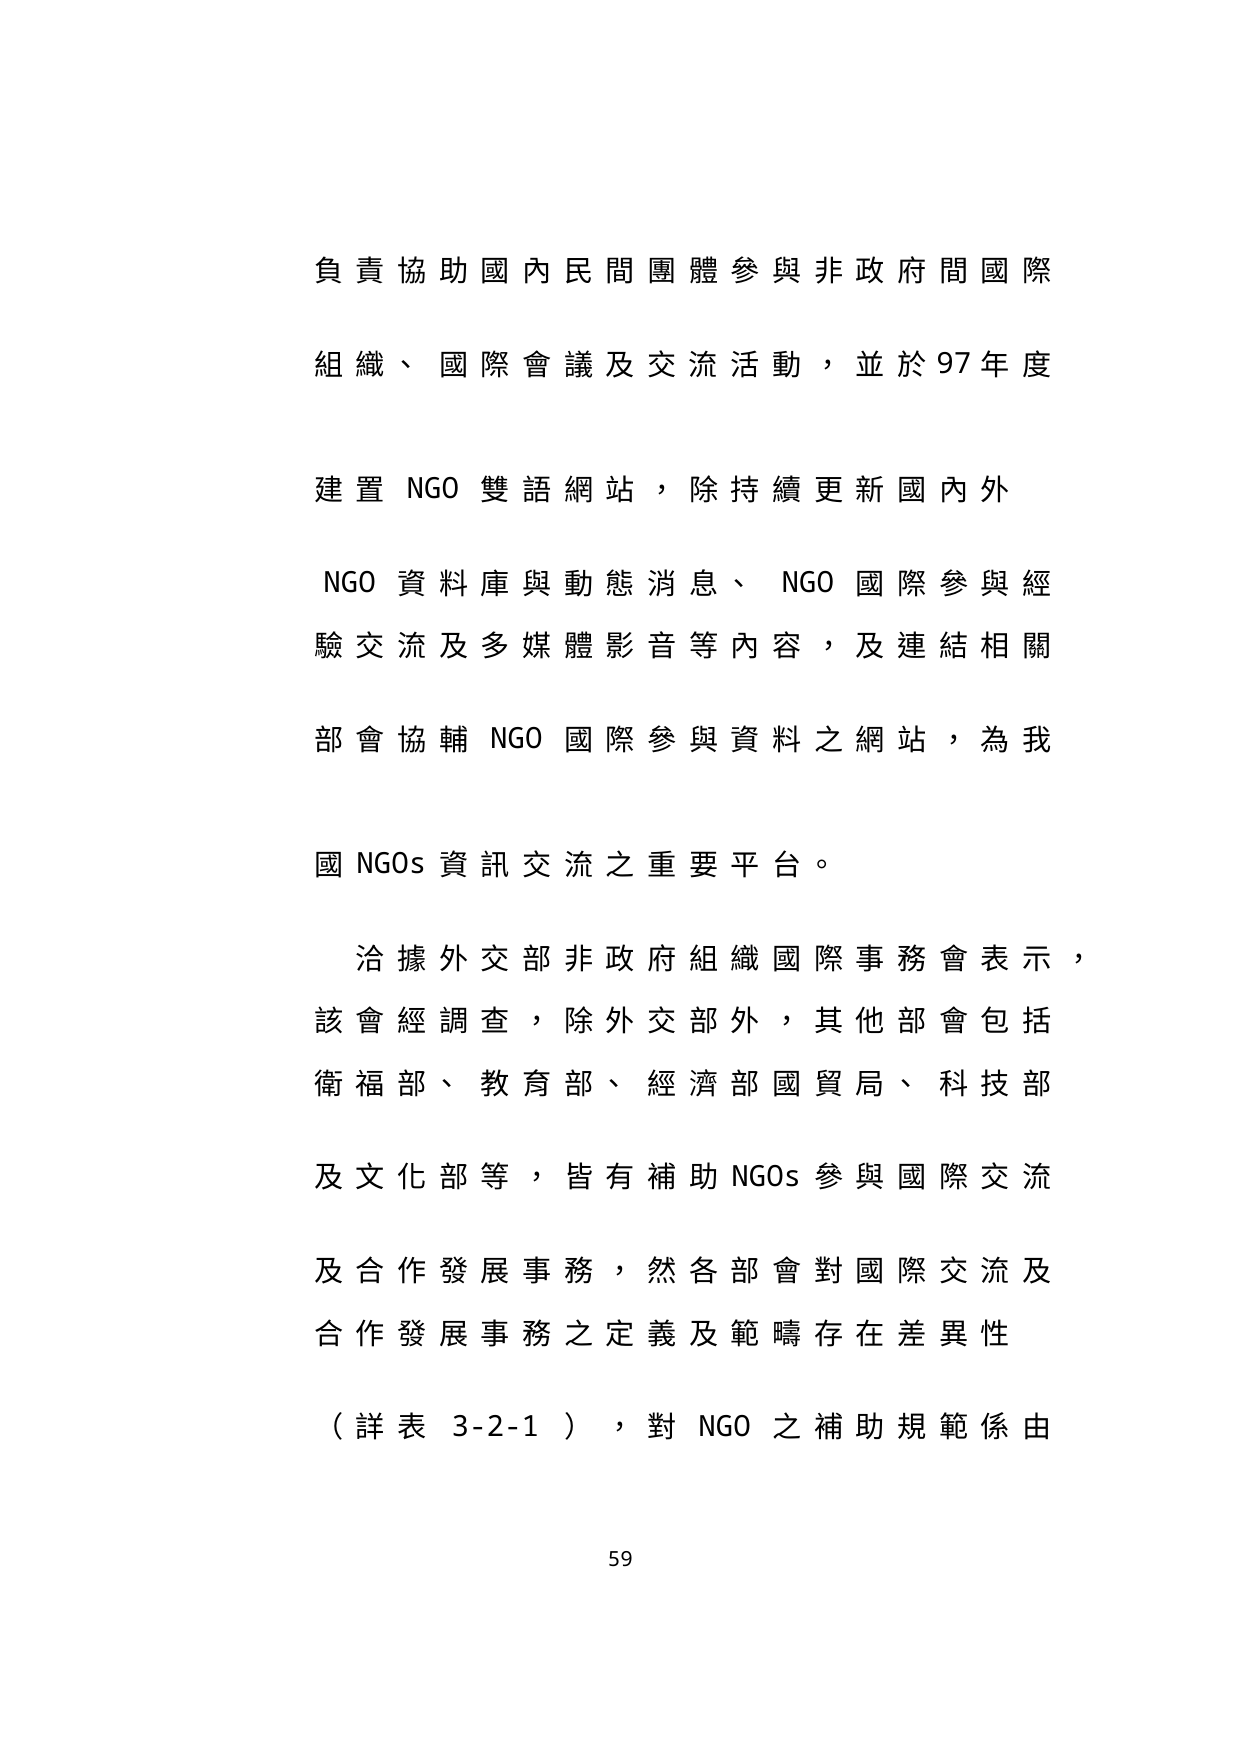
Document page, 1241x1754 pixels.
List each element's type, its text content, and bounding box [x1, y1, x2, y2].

text 洽據外交部非政府組織國際事務會表示，該會經調查，除外交部外，其他部會包括衛福部、教育部、經濟部國貿局、科技部及文化部等，皆有補助NGOs參與國際交流及合作發展事務，然各部會對國際交流及合作發展事務之定義及範疇存在差異性（詳表3-2-1），對NGO之補助規範係由相關部會各自訂定（詳表3-2-2），補助方式則由NGO依據各自需求分別向上開部會提出申請，相較之下，美、日、韓、澳等各國則均設有援外專門機構，專責籌劃國際援外事務，以確保援外事務執行之有效性。以日本為例，日本外務省所屬日本協力團(Japanese International Cooperation Agency, JICA)為日本政府對外援助計畫之執行單位，其依據日本「政府開發援助政策白皮書」中訂定政府與公民社會夥伴關係策略，與日本非政府組織共同執行海外援助發展計畫，非政府組織得向外務省提交海外發展援助計畫及預算，經外務省統一審核通過取得計畫經費。 [271, 915, 1058, 1477]
text 負責協助國內民間團體參與非政府間國際組織、國際會議及交流活動，並於97年度建置NGO雙語網站，除持續更新國內外NGO資料庫與動態消息、NGO國際參與經驗交流及多媒體影音等內容，及連結相關部會協輔NGO國際參與資料之網站，為我國NGOs資訊交流之重要平台。 [271, 227, 1058, 915]
